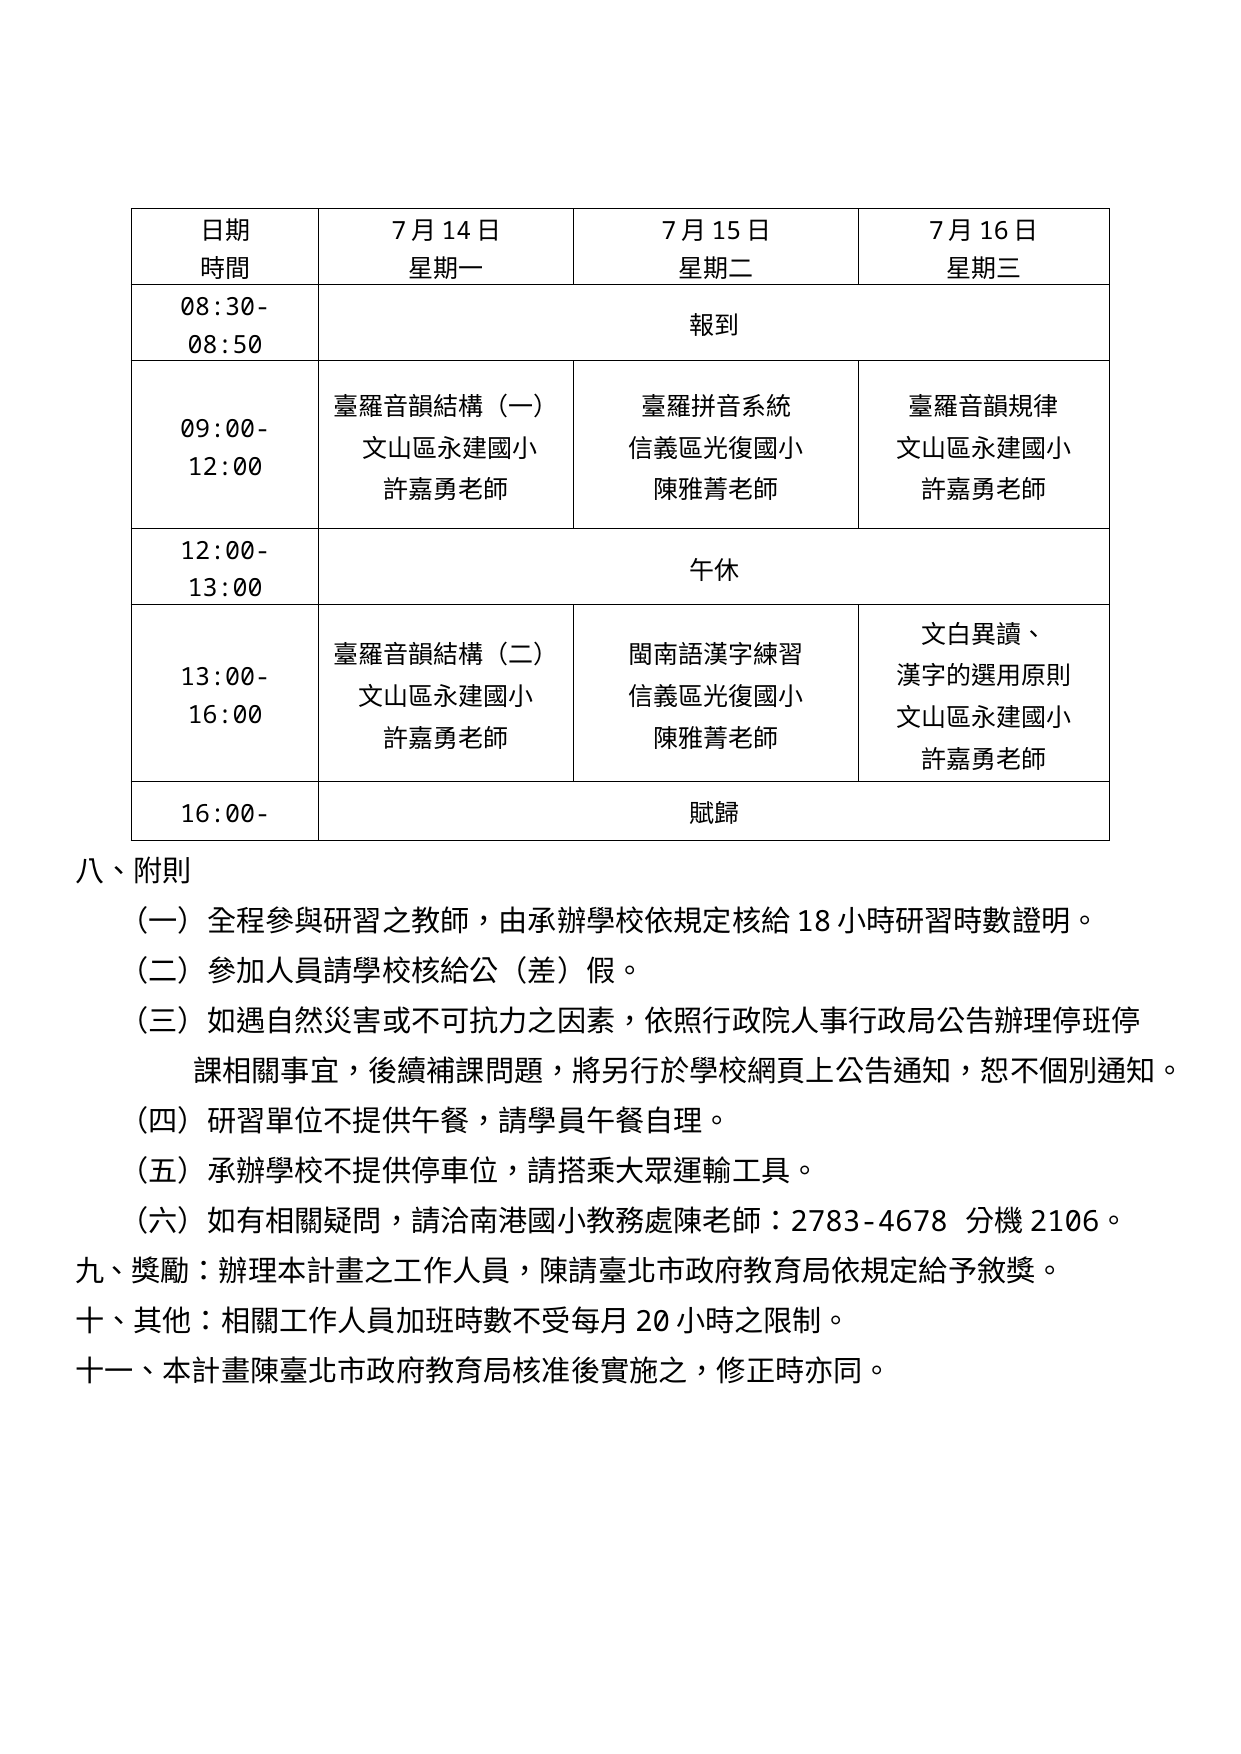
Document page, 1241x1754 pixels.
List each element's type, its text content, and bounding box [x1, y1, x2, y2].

text 九、獎勵：辦理本計畫之工作人員，陳請臺北市政府教育局依規定給予敘獎。 [75, 1241, 1165, 1291]
table_cell 臺羅音韻結構（一） 文山區永建國小 許嘉勇老師 [319, 361, 573, 528]
text （四）研習單位不提供午餐，請學員午餐自理。 [119, 1091, 1165, 1141]
table_cell 報到 [319, 285, 1109, 360]
table_cell 13:00-16:00 [132, 605, 318, 781]
table_cell 16:00- [132, 782, 318, 840]
table_cell 臺羅拼音系統 信義區光復國小 陳雅菁老師 [574, 361, 858, 528]
table_cell 臺羅音韻規律 文山區永建國小 許嘉勇老師 [859, 361, 1109, 528]
text 十、其他：相關工作人員加班時數不受每月20小時之限制。 [75, 1291, 1165, 1341]
text （一）全程參與研習之教師，由承辦學校依規定核給18小時研習時數證明。 [119, 891, 1165, 941]
text （六）如有相關疑問，請洽南港國小教務處陳老師：2783-4678 分機2106。 [119, 1191, 1165, 1241]
table_cell 09:00-12:00 [132, 361, 318, 528]
table_header 7月15日 星期二 [574, 209, 858, 284]
text 十一、本計畫陳臺北市政府教育局核准後實施之，修正時亦同。 [75, 1341, 1165, 1391]
table_header 日期 時間 [132, 209, 318, 284]
text （五）承辦學校不提供停車位，請搭乘大眾運輸工具。 [119, 1141, 1165, 1191]
table_cell 午休 [319, 529, 1109, 604]
table_cell 賦歸 [319, 782, 1109, 840]
table_header 7月14日 星期一 [319, 209, 573, 284]
table_cell 12:00-13:00 [132, 529, 318, 604]
text （二）參加人員請學校核給公（差）假。 [119, 941, 1165, 991]
text 八、附則 [75, 841, 1165, 891]
table_cell 臺羅音韻結構（二） 文山區永建國小 許嘉勇老師 [319, 605, 573, 781]
table_header 7月16日 星期三 [859, 209, 1109, 284]
table_cell 08:30-08:50 [132, 285, 318, 360]
text （三）如遇自然災害或不可抗力之因素，依照行政院人事行政局公告辦理停班停課相關事宜，後續補課問題，將另行於學校網頁上公告通知，恕不個別通知。 [119, 991, 1165, 1091]
table_cell 文白異讀、 漢字的選用原則 文山區永建國小 許嘉勇老師 [859, 605, 1109, 781]
table_cell 閩南語漢字練習 信義區光復國小 陳雅菁老師 [574, 605, 858, 781]
